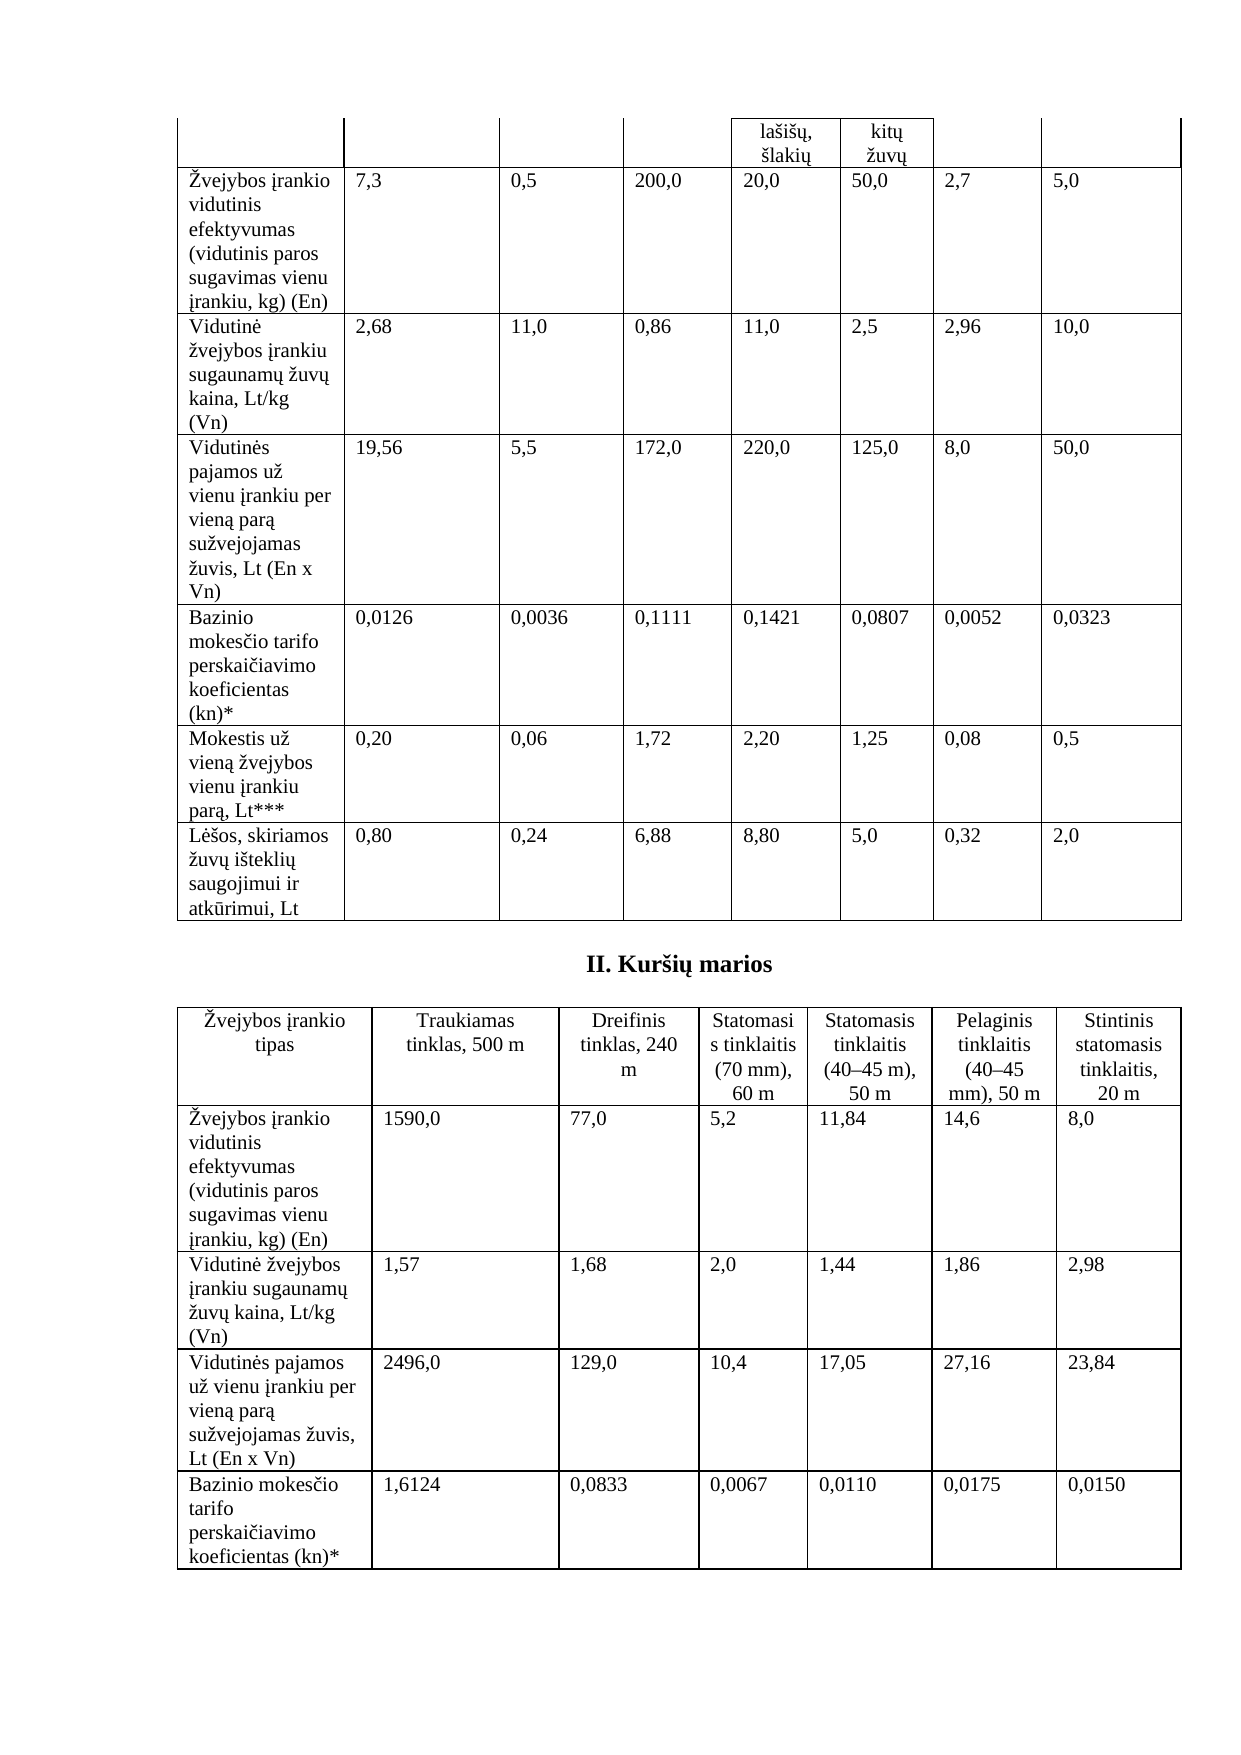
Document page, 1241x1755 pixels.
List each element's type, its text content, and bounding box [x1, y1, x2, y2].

table_cell 2,5 [841, 314, 933, 434]
table_cell 2,98 [1057, 1252, 1180, 1348]
table_cell 1,86 [933, 1252, 1056, 1348]
table_cell kitų žuvų [841, 119, 933, 167]
text II. Kuršių marios [177, 949, 1181, 978]
table_cell 0,0807 [841, 605, 933, 725]
table_cell 0,0126 [345, 605, 499, 725]
table_cell 0,0150 [1057, 1472, 1180, 1568]
table_header Statomasis tinklaitis (70 mm), 60 m [700, 1008, 807, 1104]
table_header Traukiamas tinklas, 500 m [373, 1008, 558, 1104]
table_cell 172,0 [624, 435, 731, 603]
table_cell 0,24 [500, 823, 623, 919]
table_cell 2,0 [1042, 823, 1181, 919]
table_cell Vidutinė žvejybos įrankiu sugaunamų žuvų kaina, Lt/kg (Vn) [178, 314, 344, 434]
table_cell 0,0175 [933, 1472, 1056, 1568]
table_header Stintinis statomasis tinklaitis, 20 m [1057, 1008, 1180, 1104]
table_cell [500, 118, 623, 167]
table_cell 2496,0 [373, 1350, 558, 1470]
table_cell 0,0110 [808, 1472, 931, 1568]
table_cell 129,0 [560, 1350, 698, 1470]
table_cell 23,84 [1057, 1350, 1180, 1470]
table_cell 0,0833 [560, 1472, 698, 1568]
table_header Statomasis tinklaitis (40–45 m), 50 m [808, 1008, 931, 1104]
table_cell Bazinio mokesčio tarifo perskaičiavimo koeficientas (kn)* [178, 1472, 371, 1568]
table_cell 20,0 [732, 168, 840, 313]
table_cell 220,0 [732, 435, 840, 603]
table_cell 1,44 [808, 1252, 931, 1348]
table_cell [345, 118, 499, 167]
table_cell Žvejybos įrankio vidutinis efektyvumas (vidutinis paros sugavimas vienu įrankiu, kg) (En) [178, 1106, 371, 1251]
table_cell 1590,0 [373, 1106, 558, 1251]
table_cell 1,6124 [373, 1472, 558, 1568]
table_header Pelaginis tinklaitis (40–45 mm), 50 m [933, 1008, 1056, 1104]
table_cell 0,08 [934, 726, 1041, 822]
table_cell 0,0067 [700, 1472, 807, 1568]
table_cell 0,86 [624, 314, 731, 434]
table_cell 0,80 [345, 823, 499, 919]
table_cell 8,0 [934, 435, 1041, 603]
table_cell 7,3 [345, 168, 499, 313]
table_cell [178, 118, 343, 167]
table_cell 2,0 [700, 1252, 807, 1348]
table_cell 0,5 [500, 168, 623, 313]
table_cell 5,5 [500, 435, 623, 603]
table_cell 50,0 [841, 168, 933, 313]
table_cell 1,68 [560, 1252, 698, 1348]
table_cell 0,1111 [624, 605, 731, 725]
table_cell 14,6 [933, 1106, 1056, 1251]
table_cell 10,0 [1042, 314, 1181, 434]
table_cell Bazinio mokesčio tarifo perskaičiavimo koeficientas (kn)* [178, 605, 344, 725]
table_cell 10,4 [700, 1350, 807, 1470]
table_cell 2,96 [934, 314, 1041, 434]
table_cell 5,0 [841, 823, 933, 919]
table_cell 0,5 [1042, 726, 1181, 822]
table_cell 200,0 [624, 168, 731, 313]
table_cell 8,80 [732, 823, 840, 919]
table_cell 2,20 [732, 726, 840, 822]
table_cell 50,0 [1042, 435, 1181, 603]
table_header Dreifinis tinklas, 240 m [560, 1008, 698, 1104]
table_cell 17,05 [808, 1350, 931, 1470]
table_cell 77,0 [560, 1106, 698, 1251]
table_cell 0,1421 [732, 605, 840, 725]
table_cell 1,72 [624, 726, 731, 822]
table_cell 6,88 [624, 823, 731, 919]
table_cell 1,25 [841, 726, 933, 822]
table_cell 0,32 [934, 823, 1041, 919]
table_cell 0,0052 [934, 605, 1041, 725]
table_cell 125,0 [841, 435, 933, 603]
table_cell Vidutinė žvejybos įrankiu sugaunamų žuvų kaina, Lt/kg (Vn) [178, 1252, 371, 1348]
table_cell 2,7 [934, 168, 1041, 313]
table_cell 5,2 [700, 1106, 807, 1251]
table_cell Žvejybos įrankio vidutinis efektyvumas (vidutinis paros sugavimas vienu įrankiu, kg) (En) [178, 168, 344, 313]
table_cell Vidutinės pajamos už vienu įrankiu per vieną parą sužvejojamas žuvis, Lt (En x Vn) [178, 1350, 371, 1470]
table_cell 1,57 [373, 1252, 558, 1348]
table_cell [934, 118, 1041, 167]
table_header Žvejybos įrankio tipas [178, 1008, 371, 1104]
table_cell 2,68 [345, 314, 499, 434]
table_cell lašišų, šlakių [732, 119, 840, 167]
table_cell 27,16 [933, 1350, 1056, 1470]
table_cell 11,0 [500, 314, 623, 434]
table_cell 0,0036 [500, 605, 623, 725]
table_cell 5,0 [1042, 168, 1181, 313]
table_cell 11,84 [808, 1106, 931, 1251]
table_cell Vidutinės pajamos už vienu įrankiu per vieną parą sužvejojamas žuvis, Lt (En x Vn) [178, 435, 344, 603]
table_cell Mokestis už vieną žvejybos vienu įrankiu parą, Lt*** [178, 726, 344, 822]
table_cell 0,06 [500, 726, 623, 822]
table_cell 0,20 [345, 726, 499, 822]
table_cell 11,0 [732, 314, 840, 434]
table_cell 19,56 [345, 435, 499, 603]
table_cell 8,0 [1057, 1106, 1180, 1251]
table_cell 0,0323 [1042, 605, 1181, 725]
table_cell Lėšos, skiriamos žuvų išteklių saugojimui ir atkūrimui, Lt [178, 823, 344, 919]
table_cell [624, 118, 731, 167]
table_cell [1042, 118, 1180, 167]
